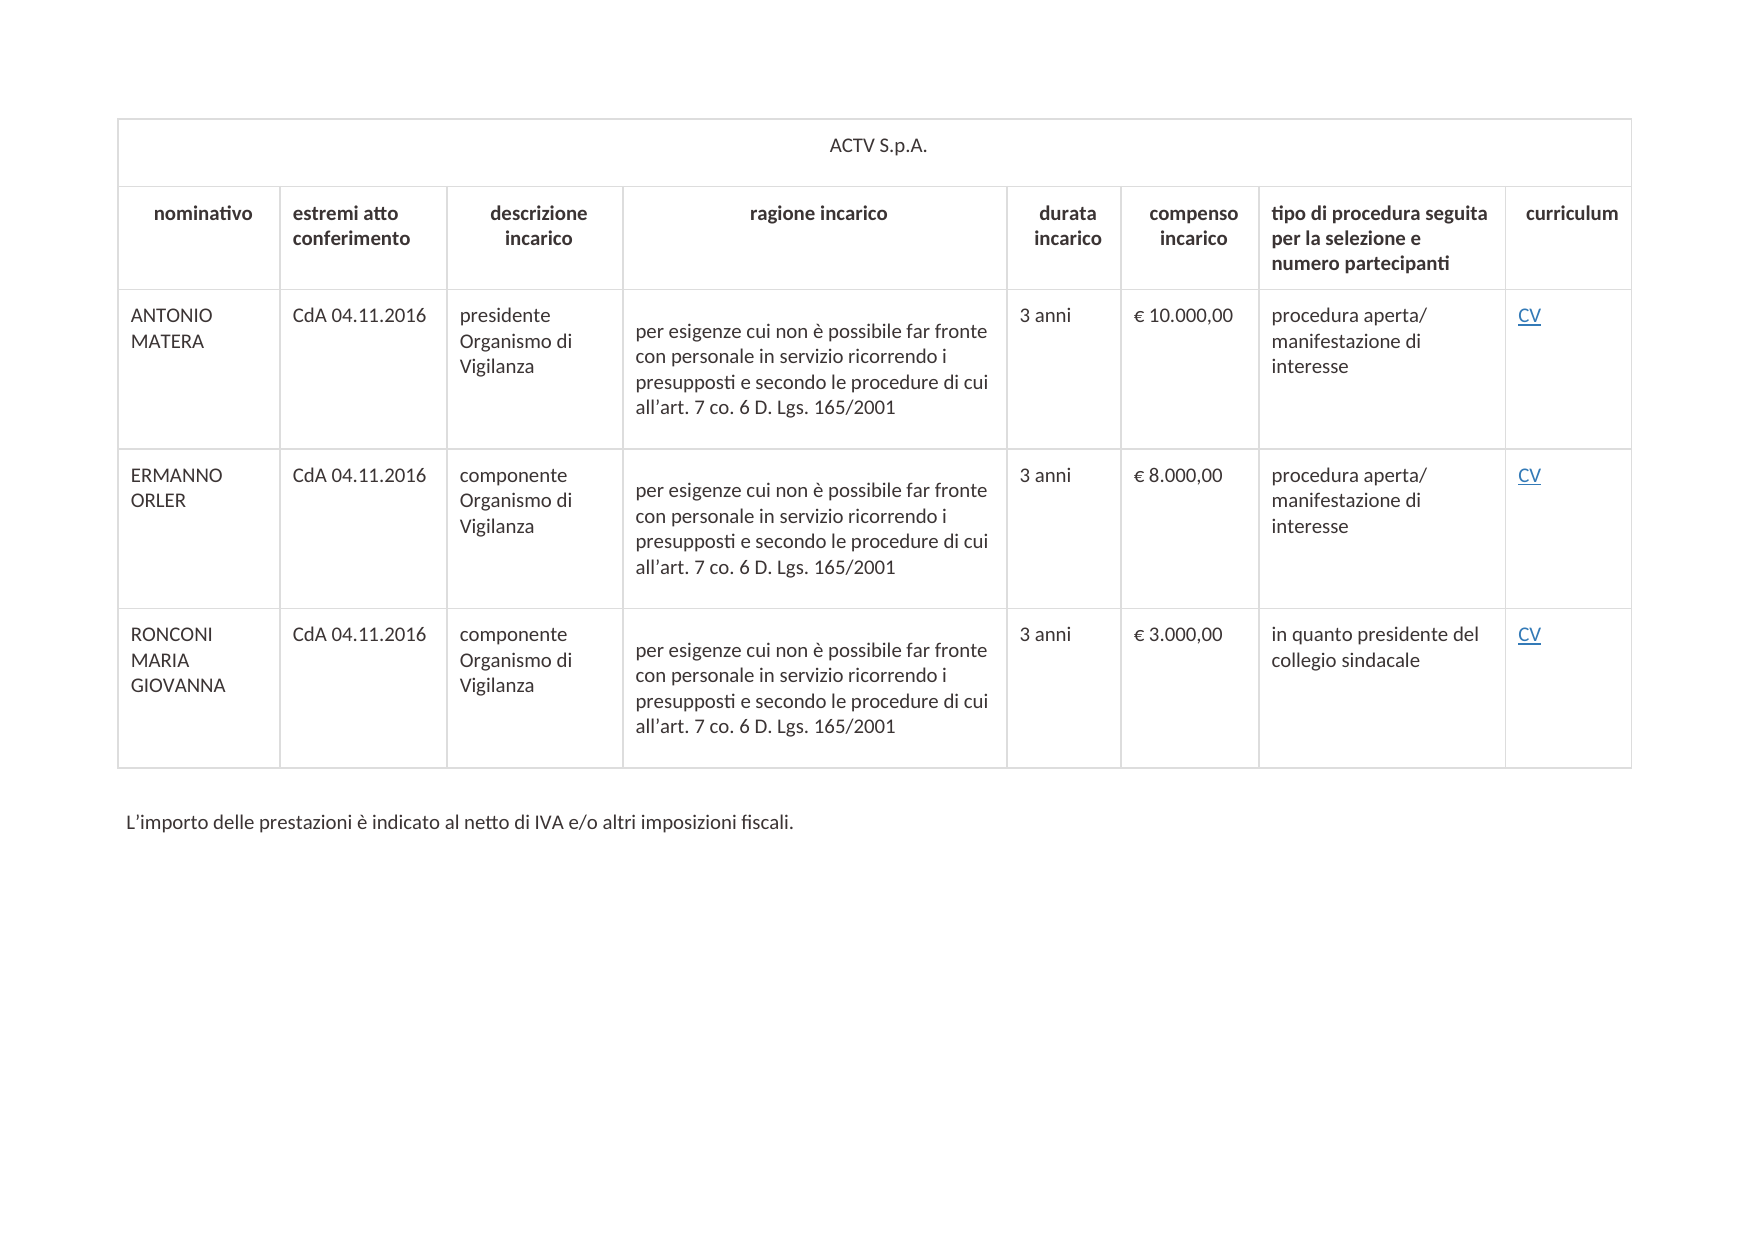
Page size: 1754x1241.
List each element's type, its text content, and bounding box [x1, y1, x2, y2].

table_cell € 8.000,00 [1122, 450, 1258, 607]
table_cell in quanto presidente del collegio sindacale [1260, 609, 1505, 767]
table_header ACTV S.p.A. [119, 120, 1631, 186]
table_cell 3 anni [1008, 609, 1120, 767]
table_cell durata incarico [1008, 187, 1120, 288]
table_cell € 3.000,00 [1122, 609, 1258, 767]
table_cell estremi atto conferimento [281, 187, 446, 288]
table_cell CdA 04.11.2016 [281, 450, 446, 607]
table_cell curriculum [1506, 187, 1631, 288]
table_cell ANTONIO MATERA [119, 290, 279, 448]
table_cell descrizione incarico [448, 187, 622, 288]
table_cell componente Organismo di Vigilanza [448, 450, 622, 607]
table_cell ERMANNO ORLER [119, 450, 279, 607]
table_cell € 10.000,00 [1122, 290, 1258, 448]
table_cell presidente Organismo di Vigilanza [448, 290, 622, 448]
table_cell CV [1506, 609, 1631, 767]
text L’importo delle prestazioni è indicato al netto di IVA e/o altri imposizioni fiscali. [126, 809, 1606, 835]
table_cell compenso incarico [1122, 187, 1258, 288]
table_cell per esigenze cui non è possibile far fronte con personale in servizio ricorrendo i presupposti e secondo le procedure di cui all’art. 7 co. 6 D. Lgs. 165/2001 [624, 450, 1006, 607]
table_cell CV [1506, 290, 1631, 448]
table_cell componente Organismo di Vigilanza [448, 609, 622, 767]
table_cell 3 anni [1008, 450, 1120, 607]
table_cell CV [1506, 450, 1631, 607]
table_cell nominativo [119, 187, 279, 288]
table_cell per esigenze cui non è possibile far fronte con personale in servizio ricorrendo i presupposti e secondo le procedure di cui all’art. 7 co. 6 D. Lgs. 165/2001 [624, 290, 1006, 448]
table_cell RONCONI MARIA GIOVANNA [119, 609, 279, 767]
table_cell procedura aperta/ manifestazione di interesse [1260, 450, 1505, 607]
table_cell 3 anni [1008, 290, 1120, 448]
table_cell CdA 04.11.2016 [281, 290, 446, 448]
table_cell tipo di procedura seguita per la selezione e numero partecipanti [1260, 187, 1505, 288]
table_cell per esigenze cui non è possibile far fronte con personale in servizio ricorrendo i presupposti e secondo le procedure di cui all’art. 7 co. 6 D. Lgs. 165/2001 [624, 609, 1006, 767]
table_cell CdA 04.11.2016 [281, 609, 446, 767]
table_cell procedura aperta/ manifestazione di interesse [1260, 290, 1505, 448]
table_cell ragione incarico [624, 187, 1006, 288]
